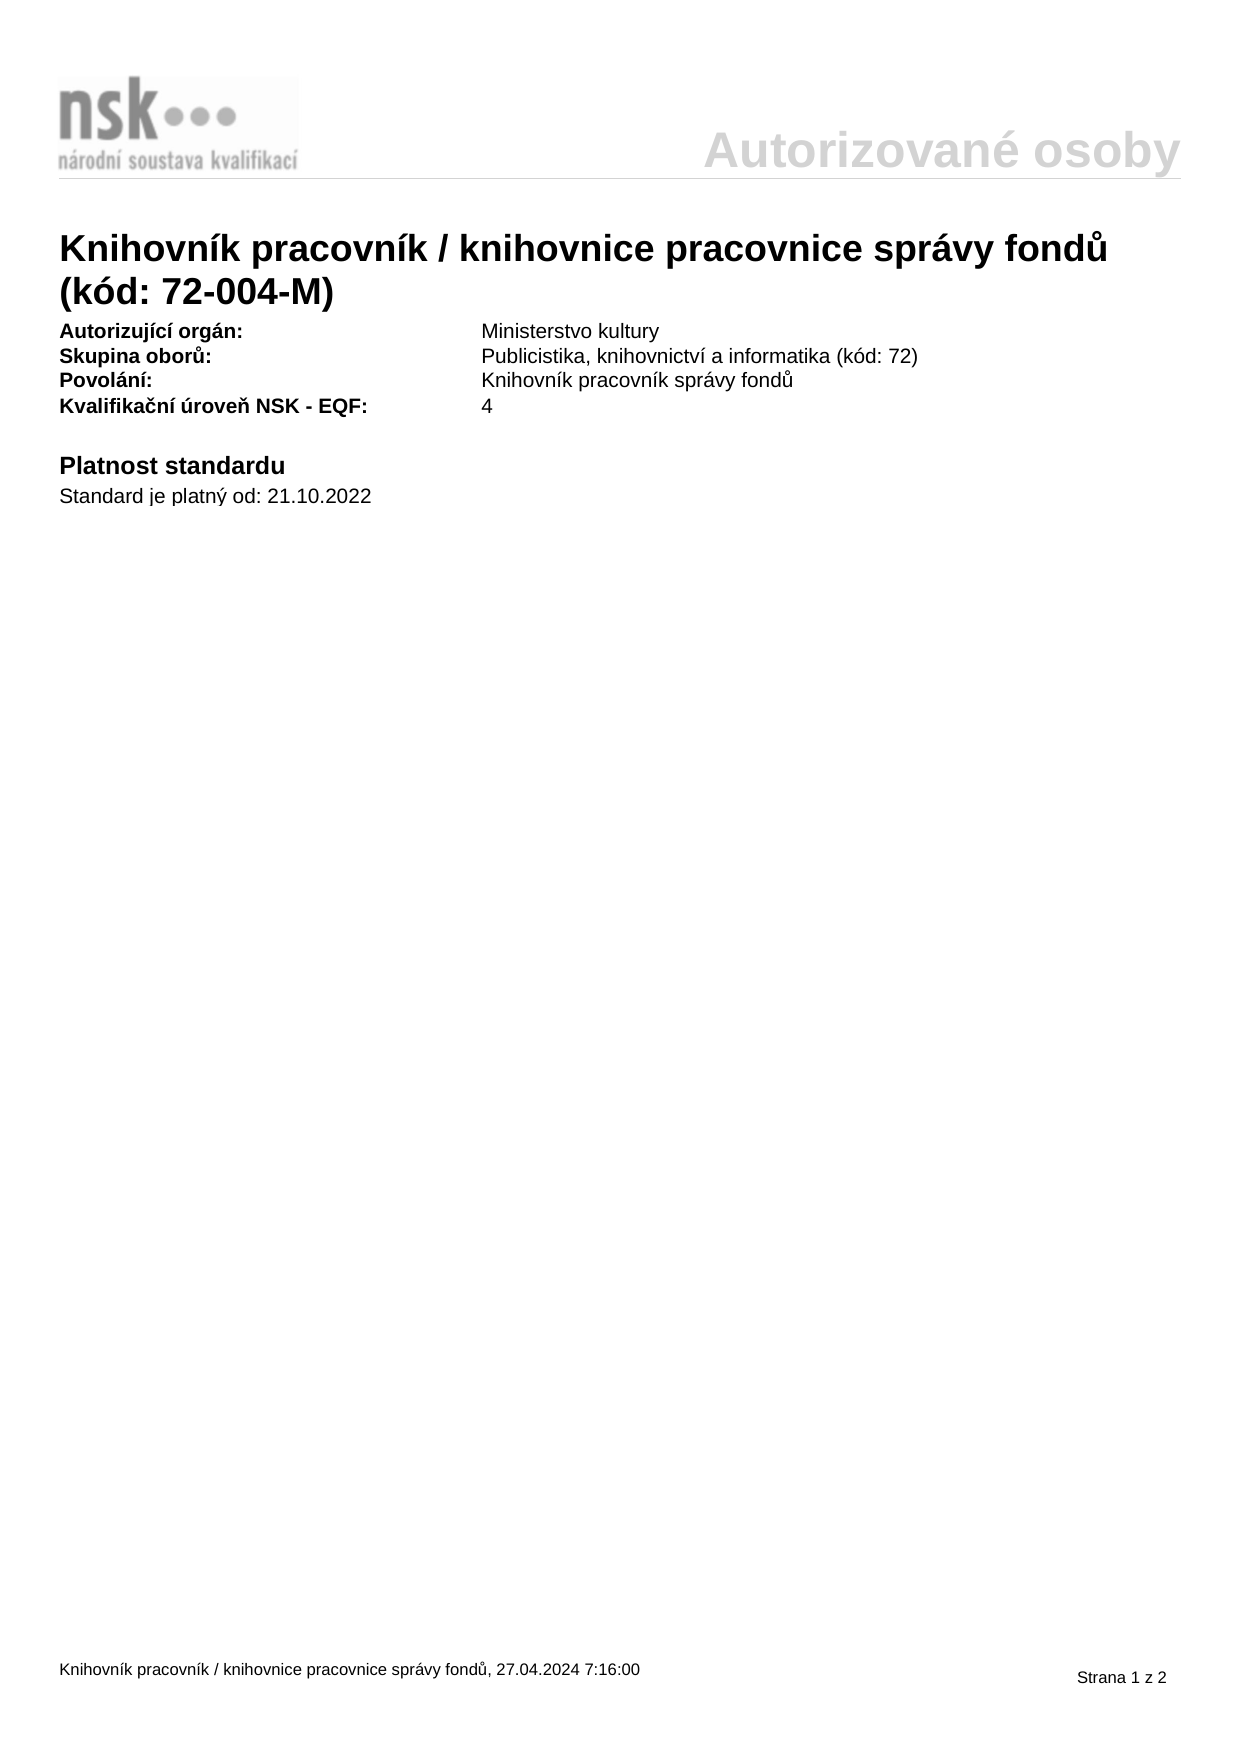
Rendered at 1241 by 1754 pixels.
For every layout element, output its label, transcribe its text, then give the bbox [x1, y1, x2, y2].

table_cell [618, 806, 626, 1106]
table_cell Povolání: [59, 368, 481, 392]
table_cell [59, 179, 1181, 196]
table_cell Kvalifikační úroveň NSK - EQF: [59, 394, 481, 417]
table_header Autorizované osoby [626, 59, 1181, 178]
table_cell [1167, 1106, 1181, 1383]
table_cell [481, 313, 617, 319]
table_cell [886, 418, 1167, 447]
table_cell [886, 806, 1167, 1106]
table_cell [119, 196, 481, 224]
table_cell [860, 313, 886, 319]
table_cell [618, 196, 626, 224]
table_cell [119, 313, 481, 319]
table_cell [860, 806, 886, 1106]
table_cell [618, 418, 626, 447]
table_cell [886, 1106, 1167, 1383]
table_cell Knihovník pracovník / knihovnice pracovnice správy fondů (kód: 72-004-M) [59, 224, 1181, 313]
table_header [619, 59, 626, 172]
table_cell [886, 313, 1167, 319]
table_cell [59, 313, 119, 319]
table_cell [119, 806, 481, 1106]
table_cell [119, 1384, 481, 1659]
table_cell [626, 196, 860, 224]
table_cell [59, 806, 119, 1106]
table_cell [481, 506, 617, 806]
table_cell [1167, 196, 1181, 224]
table_cell [481, 196, 617, 224]
table_cell [860, 1384, 886, 1659]
table_cell [481, 1384, 617, 1659]
table_cell Knihovník pracovník správy fondů [481, 368, 1181, 393]
table_cell [626, 1384, 860, 1659]
table_cell Standard je platný od: 21.10.2022 [59, 484, 1181, 506]
table_cell [860, 506, 886, 806]
table_cell [59, 418, 119, 447]
table_cell [860, 1106, 886, 1383]
table_cell [481, 418, 617, 447]
table_cell Knihovník pracovník / knihovnice pracovnice správy fondů, 27.04.2024 7:16:00 [59, 1660, 860, 1696]
table_cell [1167, 1660, 1181, 1696]
table_cell [481, 1106, 617, 1383]
table_cell [626, 313, 860, 319]
table_cell [481, 806, 617, 1106]
table_cell [618, 1106, 626, 1383]
table_cell Platnost standardu [59, 448, 1181, 483]
table_cell [618, 506, 626, 806]
picture [57, 59, 619, 172]
table_cell [860, 196, 886, 224]
table_cell [886, 196, 1167, 224]
table_cell [1167, 1384, 1181, 1659]
table_cell [1167, 313, 1181, 319]
table_cell [618, 172, 626, 178]
table_cell [886, 1384, 1167, 1659]
table_cell [59, 506, 119, 806]
table_cell [481, 172, 617, 178]
table_cell [618, 1384, 626, 1659]
table_cell [59, 1106, 119, 1383]
table_cell Ministerstvo kultury [481, 319, 1181, 344]
table_cell [1167, 806, 1181, 1106]
table_cell [119, 418, 481, 447]
table_cell [618, 313, 626, 319]
table_cell [1167, 418, 1181, 447]
table_cell [59, 196, 119, 224]
table_cell [626, 418, 860, 447]
table_cell [59, 172, 119, 178]
table_cell 4 [481, 394, 1181, 417]
table_cell [626, 806, 860, 1106]
table_cell [119, 1106, 481, 1383]
table_cell [1167, 506, 1181, 806]
table_cell [626, 1106, 860, 1383]
table_cell [886, 506, 1167, 806]
table_cell Skupina oborů: [59, 344, 481, 368]
table_cell [119, 172, 481, 178]
table_cell Strana 1 z 2 [860, 1660, 1167, 1696]
table_cell [626, 506, 860, 806]
table_cell Publicistika, knihovnictví a informatika (kód: 72) [481, 344, 1181, 368]
table_cell [59, 1384, 119, 1659]
table_cell [119, 506, 481, 806]
table_cell Autorizující orgán: [59, 319, 481, 343]
table_cell [860, 418, 886, 447]
